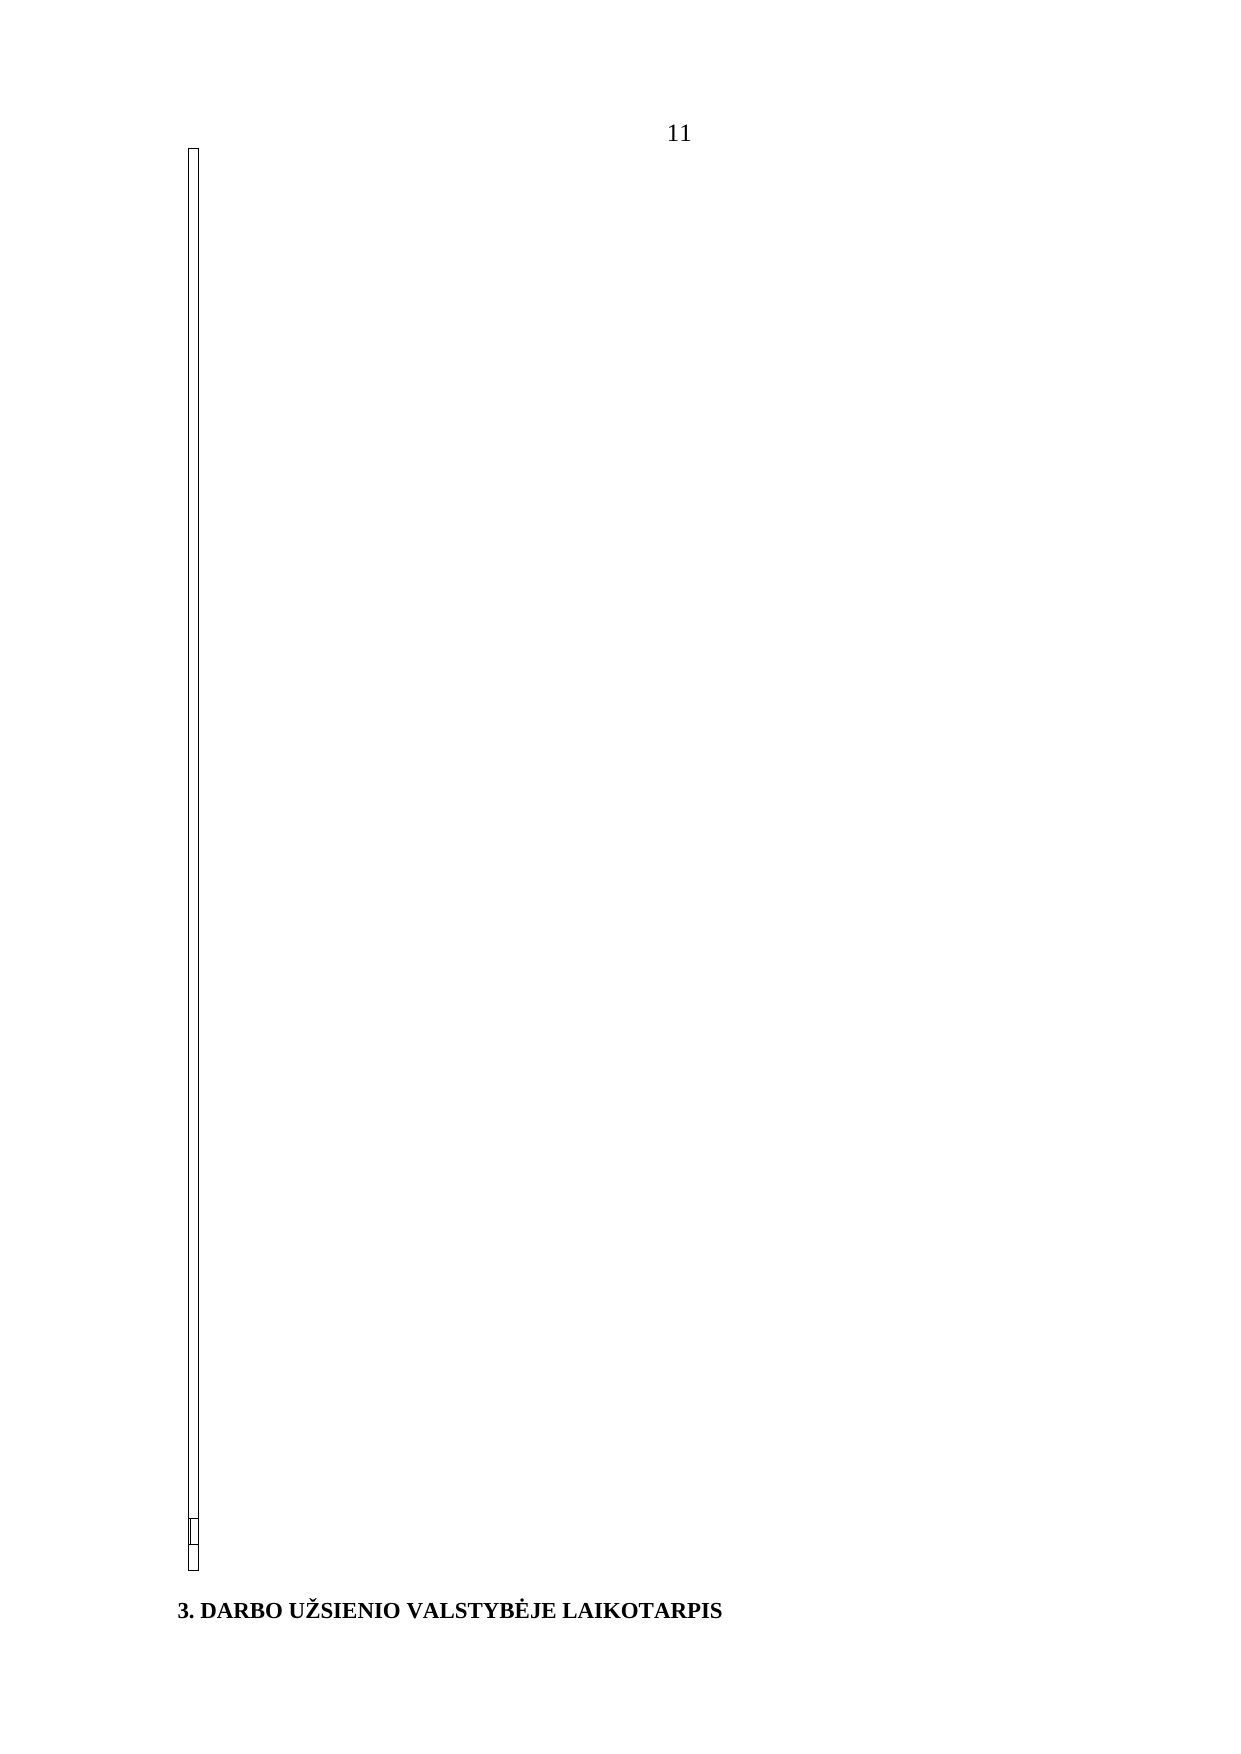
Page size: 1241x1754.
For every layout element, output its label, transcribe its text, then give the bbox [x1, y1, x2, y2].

table_cell Priimančios įmonės (kito priimančio asmens) ryšys su siunčiančia dirbti įmone (darbdaviu) ☐dukterinė įmonė3 ☐patronuojanti įmonė3 ☐filialas, atstovybė ☐kita (prašome nurodyti ryšį su siunčiančia dirbti įmone/darbdaviu) ______________________ [189, 149, 198, 1518]
text 3. DARBO UŽSIENIO VALSTYBĖJE LAIKOTARPIS [177, 1597, 1181, 1623]
